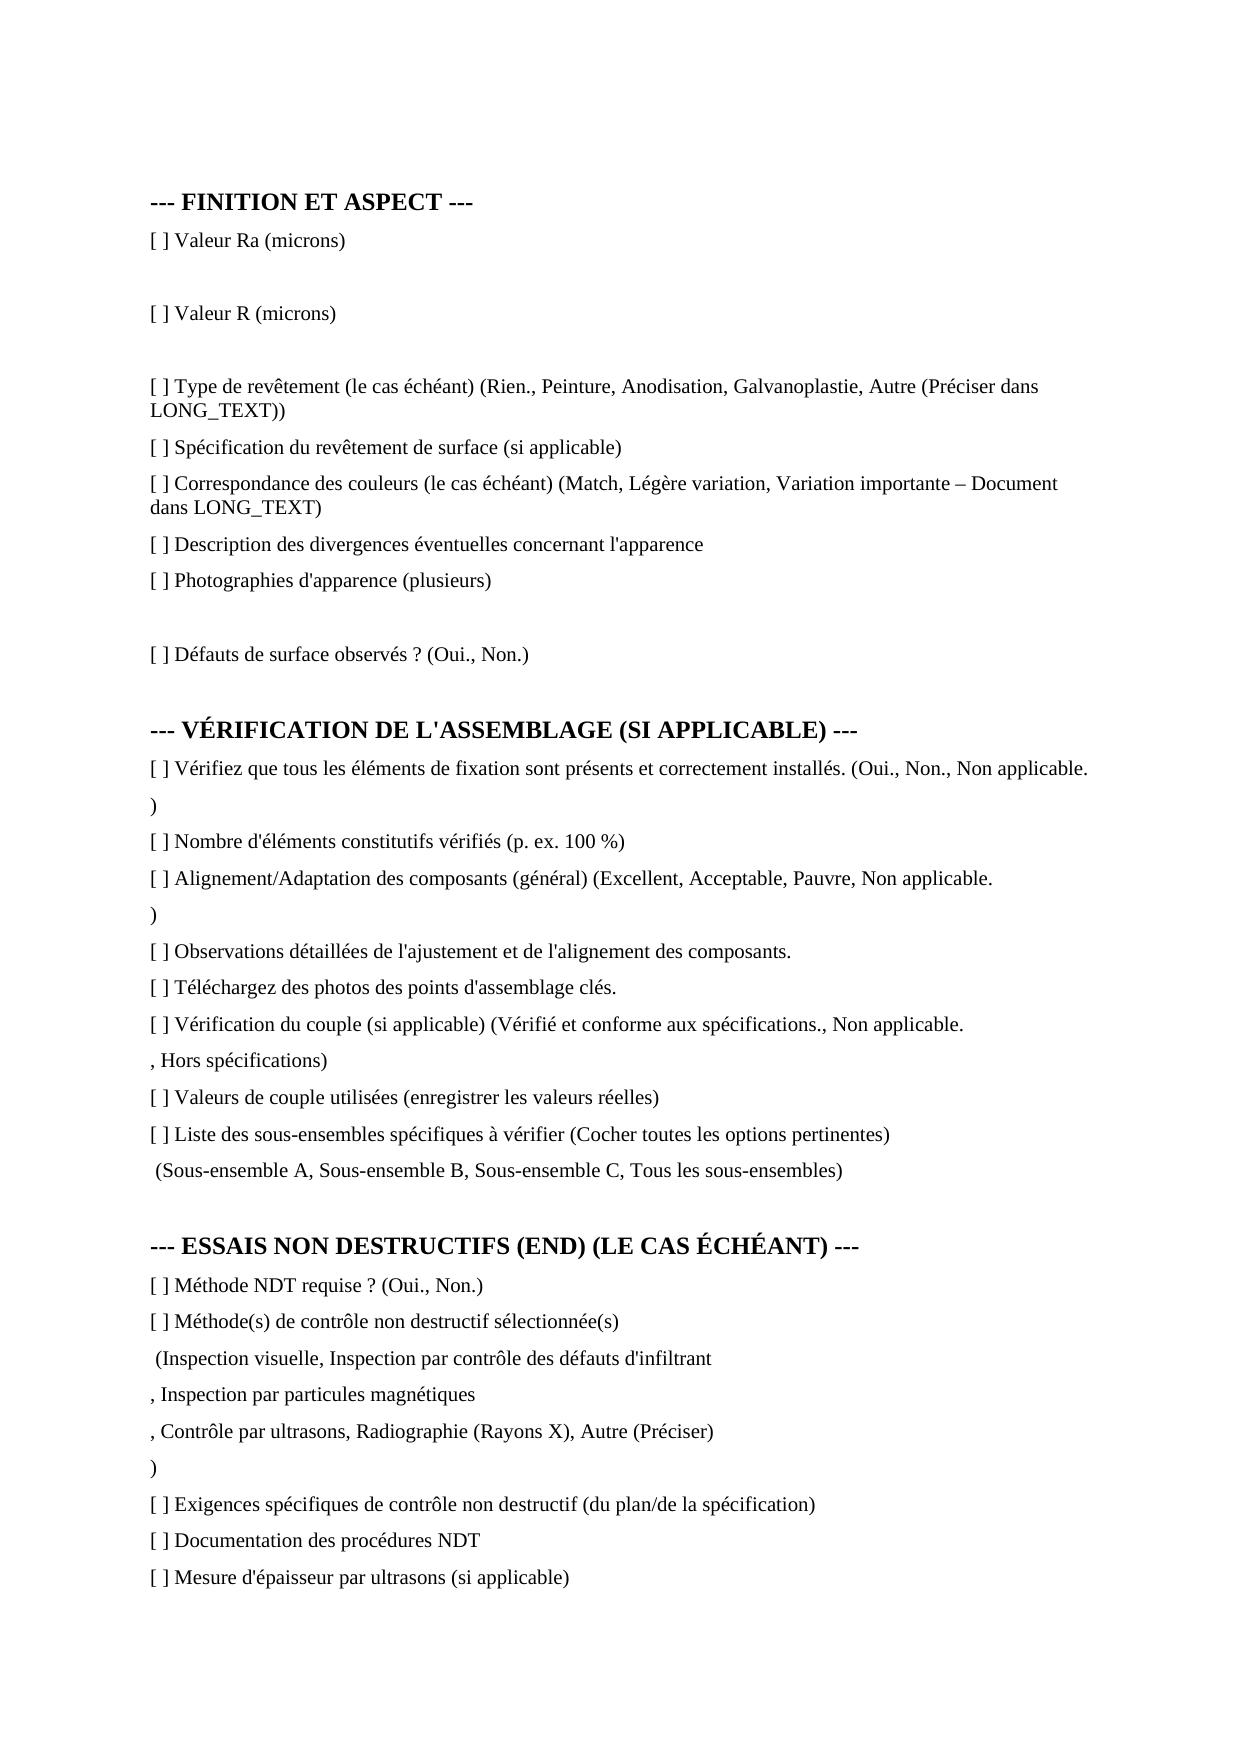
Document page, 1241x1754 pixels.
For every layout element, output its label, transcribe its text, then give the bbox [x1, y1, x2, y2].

text [ ] Exigences spécifiques de contrôle non destructif (du plan/de la spécification) [150, 1492, 1090, 1516]
text [ ] Défauts de surface observés ? (Oui., Non.) [150, 642, 1090, 666]
text [ ] Vérification du couple (si applicable) (Vérifié et conforme aux spécifications., Non applicable. [150, 1012, 1090, 1036]
text [ ] Valeur Ra (microns) [150, 228, 1090, 252]
text [ ] Téléchargez des photos des points d'assemblage clés. [150, 975, 1090, 999]
text , Contrôle par ultrasons, Radiographie (Rayons X), Autre (Préciser) [150, 1419, 1090, 1443]
text , Inspection par particules magnétiques [150, 1382, 1090, 1406]
text [ ] Liste des sous-ensembles spécifiques à vérifier (Cocher toutes les options pertinentes) [150, 1122, 1090, 1146]
text [ ] Type de revêtement (le cas échéant) (Rien., Peinture, Anodisation, Galvanoplastie, Autre (Préciser dans LONG_TEXT)) [150, 374, 1090, 422]
text [ ] Méthode NDT requise ? (Oui., Non.) [150, 1272, 1090, 1297]
text [ ] Méthode(s) de contrôle non destructif sélectionnée(s) [150, 1309, 1090, 1333]
text [ ] Valeurs de couple utilisées (enregistrer les valeurs réelles) [150, 1085, 1090, 1109]
text [ ] Documentation des procédures NDT [150, 1528, 1090, 1552]
text [ ] Spécification du revêtement de surface (si applicable) [150, 435, 1090, 459]
text [ ] Mesure d'épaisseur par ultrasons (si applicable) [150, 1565, 1090, 1589]
text [ ] Photographies d'apparence (plusieurs) [150, 568, 1090, 592]
text [ ] Observations détaillées de l'ajustement et de l'alignement des composants. [150, 939, 1090, 963]
text (Inspection visuelle, Inspection par contrôle des défauts d'infiltrant [150, 1346, 1090, 1370]
text --- ESSAIS NON DESTRUCTIFS (END) (LE CAS ÉCHÉANT) --- [150, 1231, 1090, 1260]
text --- VÉRIFICATION DE L'ASSEMBLAGE (SI APPLICABLE) --- [150, 715, 1090, 743]
text [ ] Vérifiez que tous les éléments de fixation sont présents et correctement installés. (Oui., Non., Non applicable. [150, 756, 1090, 780]
text [ ] Nombre d'éléments constitutifs vérifiés (p. ex. 100 %) [150, 829, 1090, 853]
text [ ] Description des divergences éventuelles concernant l'apparence [150, 532, 1090, 556]
text [ ] Correspondance des couleurs (le cas échéant) (Match, Légère variation, Variation importante – Document dans LONG_TEXT) [150, 471, 1090, 519]
text --- FINITION ET ASPECT --- [150, 187, 1090, 215]
text , Hors spécifications) [150, 1048, 1090, 1072]
text (Sous-ensemble A, Sous-ensemble B, Sous-ensemble C, Tous les sous-ensembles) [150, 1158, 1090, 1182]
text ) [150, 902, 1090, 926]
text ) [150, 792, 1090, 817]
text [ ] Valeur R (microns) [150, 301, 1090, 325]
text ) [150, 1455, 1090, 1479]
text [ ] Alignement/Adaptation des composants (général) (Excellent, Acceptable, Pauvre, Non applicable. [150, 866, 1090, 890]
